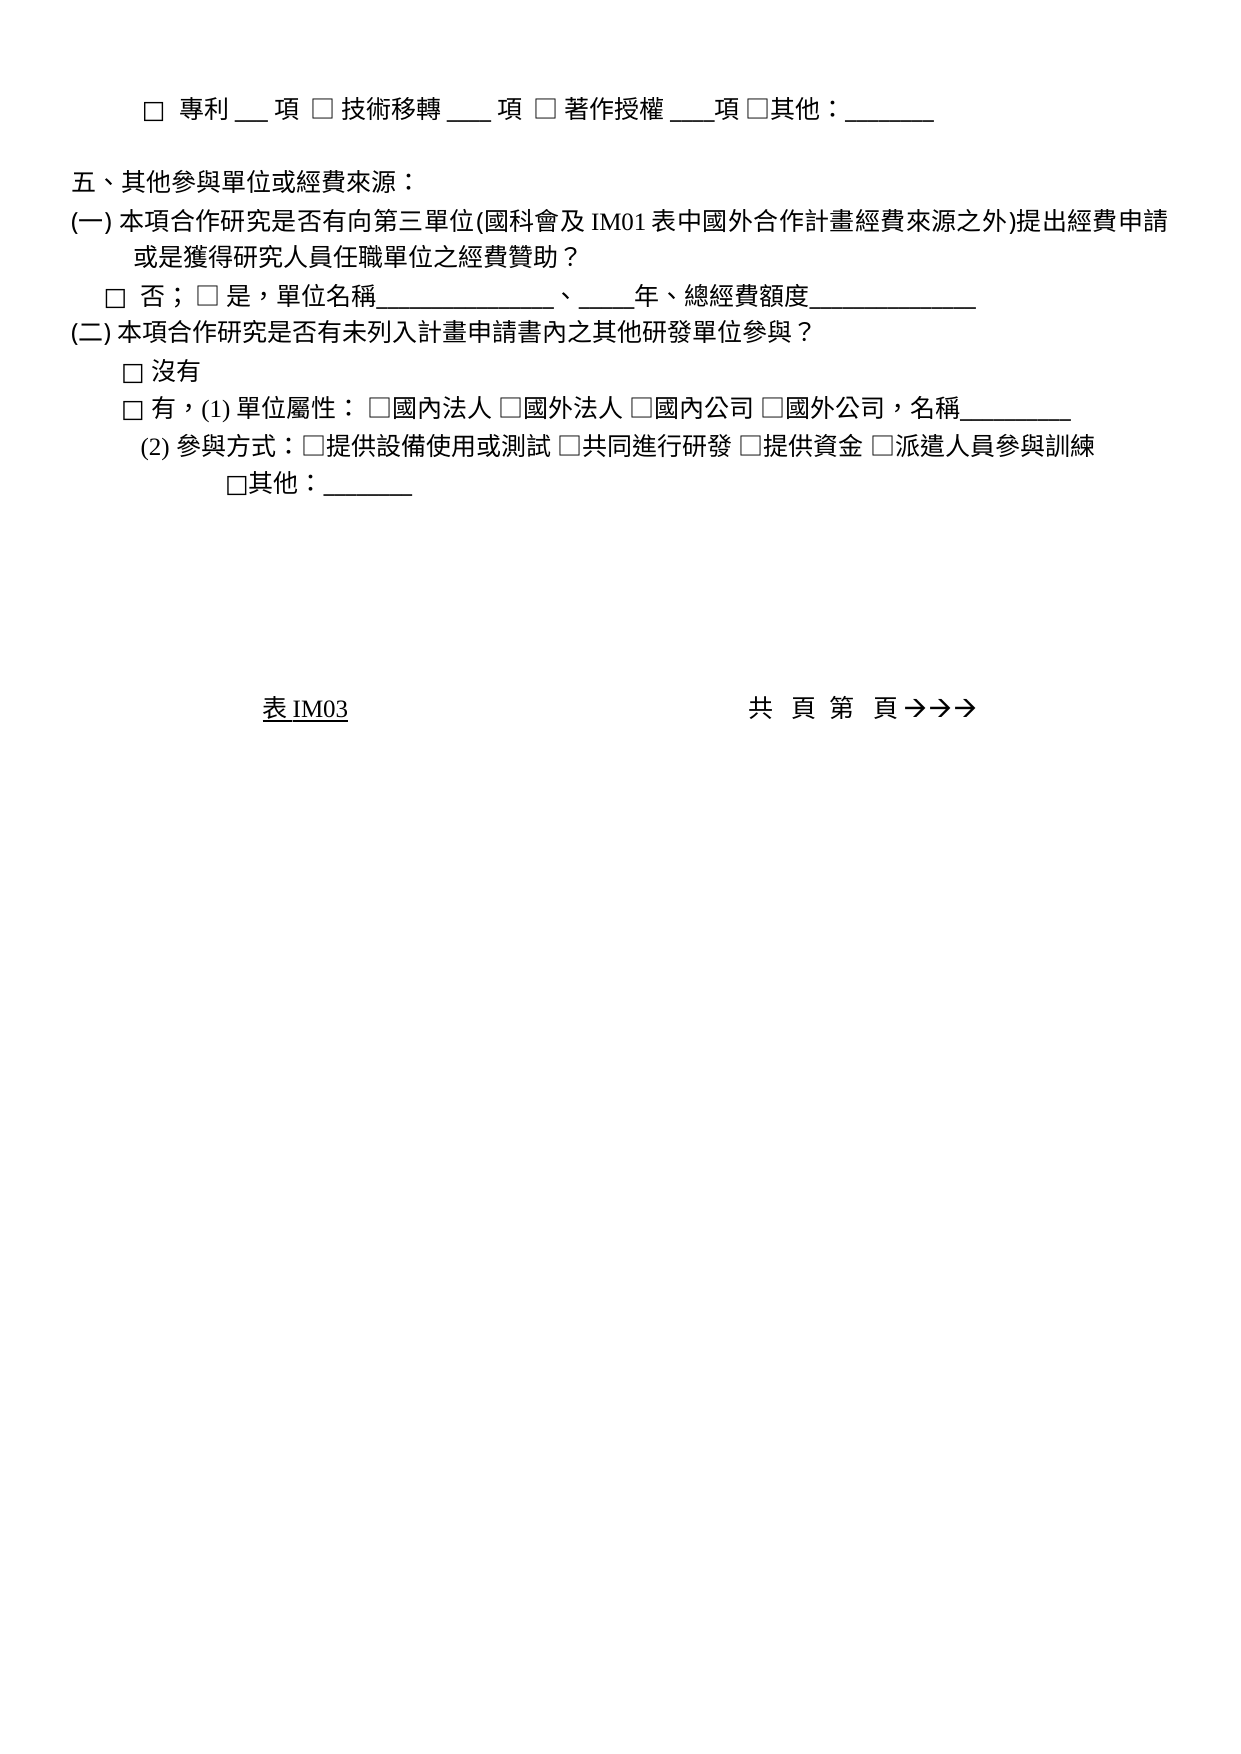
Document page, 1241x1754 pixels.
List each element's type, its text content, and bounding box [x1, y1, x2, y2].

text □ 否； □ 是，單位名稱________________、_____年、總經費額度_______________ [71, 276, 1169, 313]
text (一) 本項合作研究是否有向第三單位(國科會及IM01表中國外合作計畫經費來源之外)提出經費申請或是獲得研究人員任職單位之經費贊助？ [71, 201, 1169, 276]
list 專利 ___ 項 □ 技術移轉 ____ 項 □ 著作授權 ____項 □其他：________ [142, 89, 1169, 126]
text □其他：________ [71, 463, 1169, 501]
text (2) 參與方式：□提供設備使用或測試 □共同進行研發 □提供資金 □派遣人員參與訓練 [71, 426, 1169, 463]
text 表IM03 共 頁 第 頁ààà [71, 688, 1169, 726]
text □ 沒有 [121, 351, 1169, 388]
text □ 有，(1) 單位屬性： □國內法人 □國外法人 □國內公司 □國外公司，名稱__________ [121, 388, 1169, 426]
text (二) 本項合作研究是否有未列入計畫申請書內之其他研發單位參與？ [71, 313, 1169, 351]
text 五、其他參與單位或經費來源： [71, 163, 1169, 201]
